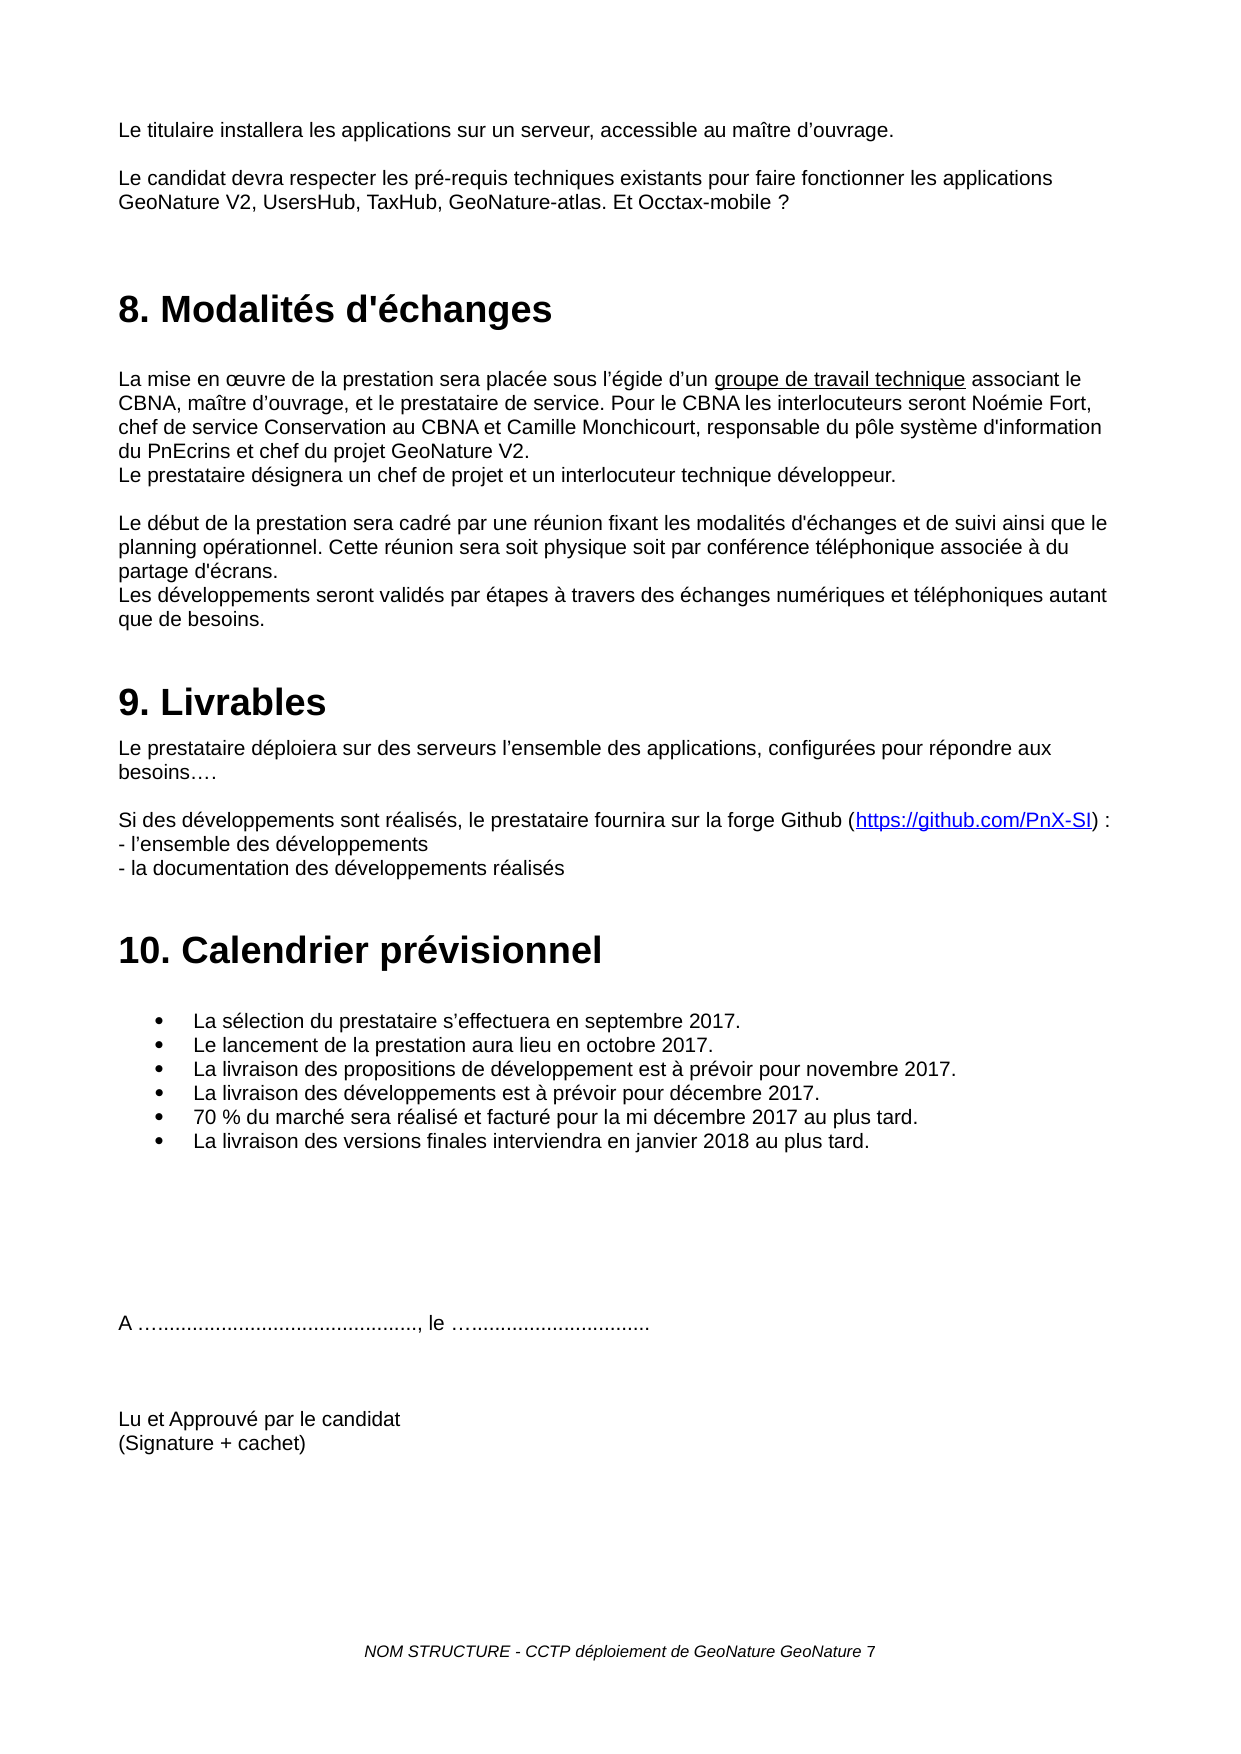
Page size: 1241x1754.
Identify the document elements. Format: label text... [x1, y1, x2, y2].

text Les développements seront validés par étapes à travers des échanges numériques et téléphoniques autant que de besoins. [118, 583, 1122, 631]
text - l’ensemble des développements [118, 831, 1122, 855]
list 70 % du marché sera réalisé et facturé pour la mi décembre 2017 au plus tard. [155, 1105, 1122, 1129]
text La mise en œuvre de la prestation sera placée sous l’égide d’un groupe de travail technique associant le CBNA, maître d’ouvrage, et le prestataire de service. Pour le CBNA les interlocuteurs seront Noémie Fort, chef de service Conservation au CBNA et Camille Monchicourt, responsable du pôle système d'information du PnEcrins et chef du projet GeoNature V2. [118, 367, 1122, 463]
list La livraison des développements est à prévoir pour décembre 2017. [156, 1081, 1122, 1105]
text Le prestataire désignera un chef de projet et un interlocuteur technique développeur. [118, 463, 1122, 487]
text Le titulaire installera les applications sur un serveur, accessible au maître d’ouvrage. [118, 118, 1122, 142]
list La sélection du prestataire s’effectuera en septembre 2017. [155, 1008, 1122, 1032]
text - la documentation des développements réalisés [118, 855, 1122, 879]
text Le prestataire déploiera sur des serveurs l’ensemble des applications, configurées pour répondre aux besoins…. [118, 736, 1122, 783]
list La livraison des versions finales interviendra en janvier 2018 au plus tard. [155, 1129, 1122, 1153]
text Lu et Approuvé par le candidat [118, 1407, 1122, 1431]
text Le début de la prestation sera cadré par une réunion fixant les modalités d'échanges et de suivi ainsi que le planning opérationnel. Cette réunion sera soit physique soit par conférence téléphonique associée à du partage d'écrans. [118, 511, 1122, 583]
text Le candidat devra respecter les pré-requis techniques existants pour faire fonctionner les applications GeoNature V2, UsersHub, TaxHub, GeoNature-atlas. Et Occtax-mobile ? [118, 166, 1122, 214]
subtitle 9. Livrables [118, 679, 1122, 723]
text (Signature + cachet) [118, 1431, 1122, 1455]
text Si des développements sont réalisés, le prestataire fournira sur la forge Github (https://github.com/PnX-SI) : [118, 807, 1122, 831]
subtitle 8. Modalités d'échanges [118, 287, 1122, 331]
subtitle 10. Calendrier prévisionnel [118, 928, 1122, 972]
list La livraison des propositions de développement est à prévoir pour novembre 2017. [155, 1057, 1122, 1081]
list Le lancement de la prestation aura lieu en octobre 2017. [155, 1032, 1122, 1057]
text A …............................................., le …............................... [118, 1311, 1122, 1335]
